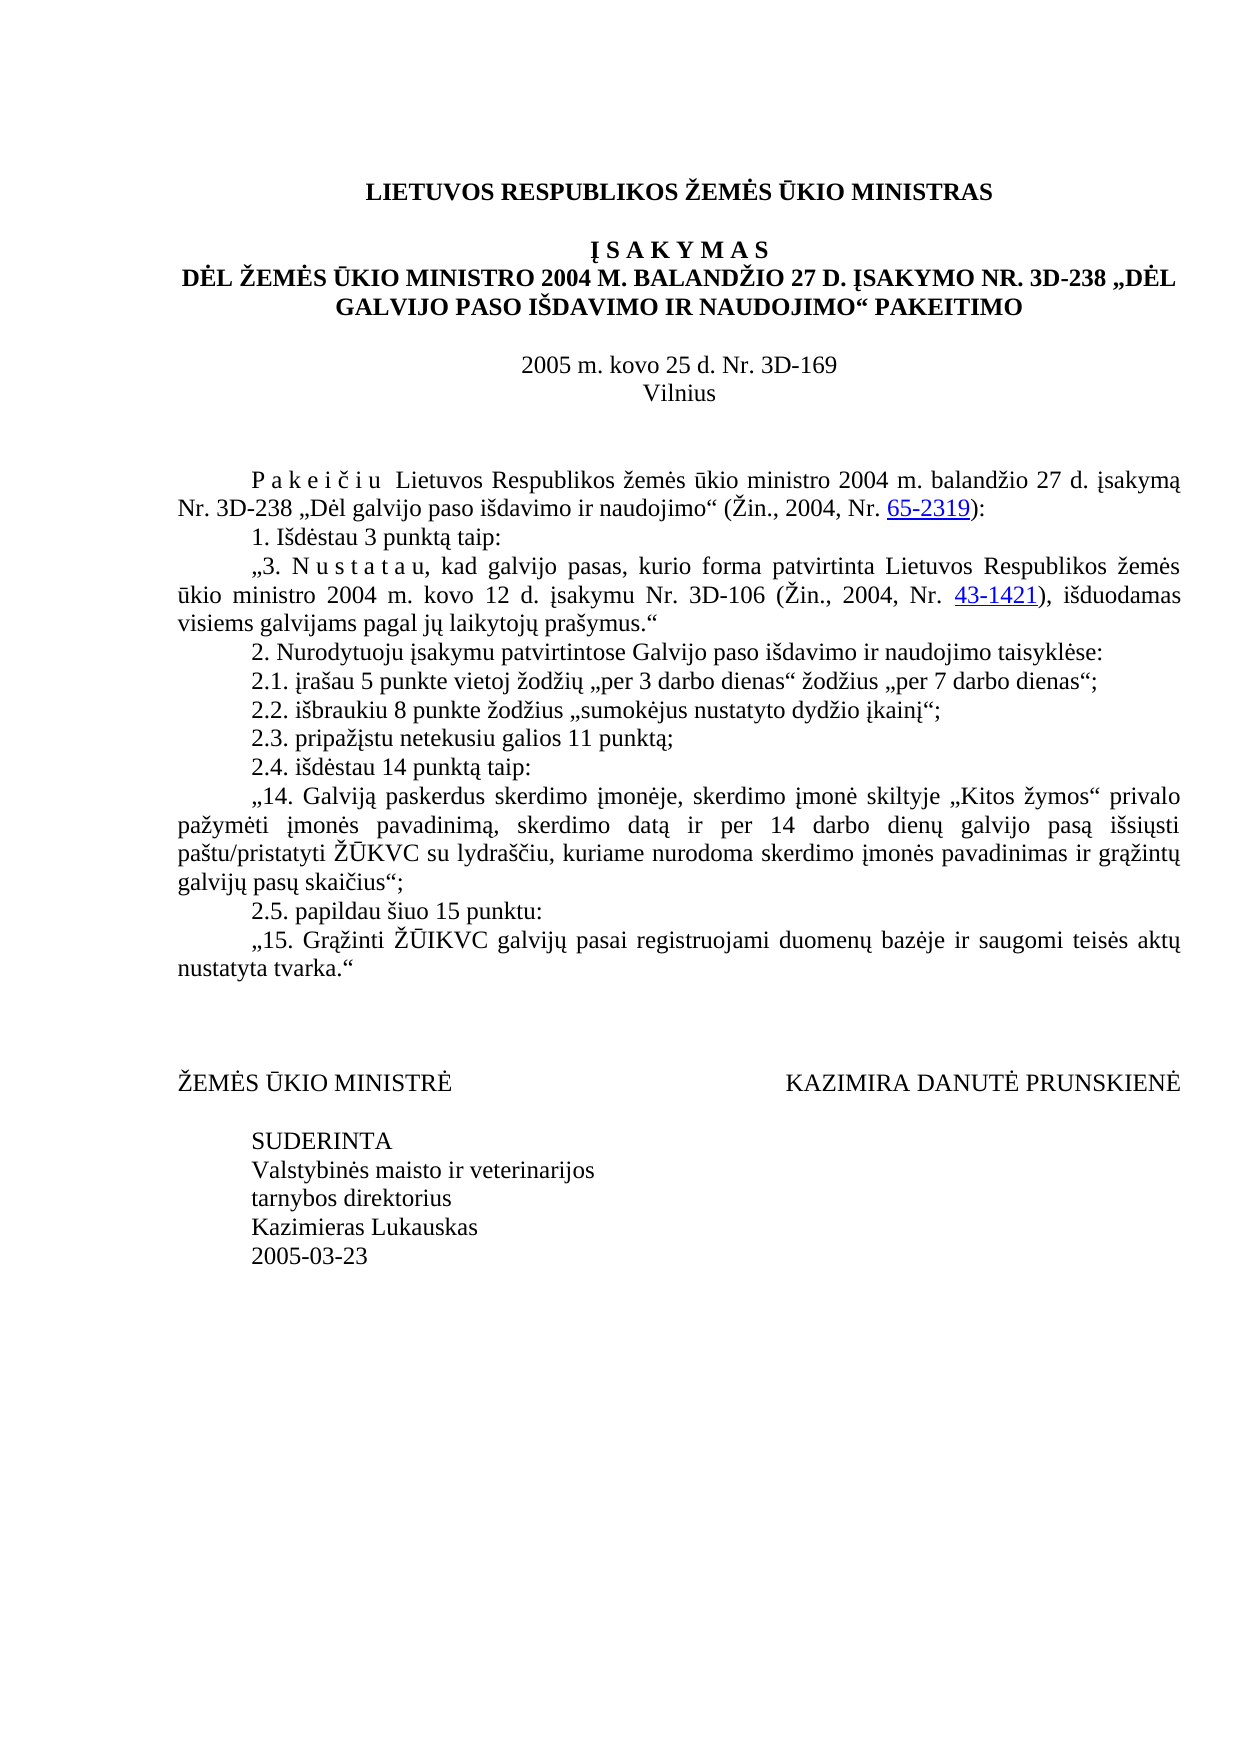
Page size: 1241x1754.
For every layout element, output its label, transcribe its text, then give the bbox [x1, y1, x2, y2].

text Į S A K Y M A S [177, 235, 1181, 263]
text 2005-03-23 [177, 1241, 1181, 1270]
text „15. Grąžinti ŽŪIKVC galvijų pasai registruojami duomenų bazėje ir saugomi teisės aktų nustatyta tvarka.“ [177, 925, 1181, 982]
text „14. Galviją paskerdus skerdimo įmonėje, skerdimo įmonė skiltyje „Kitos žymos“ privalo pažymėti įmonės pavadinimą, skerdimo datą ir per 14 darbo dienų galvijo pasą išsiųsti paštu/pristatyti ŽŪKVC su lydraščiu, kuriame nurodoma skerdimo įmonės pavadinimas ir grąžintų galvijų pasų skaičius“; [177, 781, 1181, 896]
text tarnybos direktorius [177, 1183, 1181, 1212]
text 2.3. pripažįstu netekusiu galios 11 punktą; [177, 723, 1181, 752]
text Pakeičiu Lietuvos Respublikos žemės ūkio ministro 2004 m. balandžio 27 d. įsakymą Nr. 3D-238 „Dėl galvijo paso išdavimo ir naudojimo“ (Žin., 2004, Nr. 65-2319): [177, 465, 1181, 522]
text 2. Nurodytuoju įsakymu patvirtintose Galvijo paso išdavimo ir naudojimo taisyklėse: [177, 637, 1181, 666]
text ŽEMĖS ŪKIO MINISTRĖ KAZIMIRA DANUTĖ PRUNSKIENĖ [177, 1068, 1181, 1097]
text 2.1. įrašau 5 punkte vietoj žodžių „per 3 darbo dienas“ žodžius „per 7 darbo dienas“; [177, 666, 1181, 695]
text LIETUVOS RESPUBLIKOS ŽEMĖS ŪKIO MINISTRAS [177, 177, 1181, 206]
text 2.4. išdėstau 14 punktą taip: [177, 752, 1181, 781]
text 1. Išdėstau 3 punktą taip: [177, 522, 1181, 551]
text Valstybinės maisto ir veterinarijos [177, 1155, 1181, 1183]
text SUDERINTA [177, 1126, 1181, 1155]
text 2.5. papildau šiuo 15 punktu: [177, 896, 1181, 925]
text 2.2. išbraukiu 8 punkte žodžius „sumokėjus nustatyto dydžio įkainį“; [177, 695, 1181, 723]
text Kazimieras Lukauskas [177, 1212, 1181, 1241]
text „3. Nustatau, kad galvijo pasas, kurio forma patvirtinta Lietuvos Respublikos žemės ūkio ministro 2004 m. kovo 12 d. įsakymu Nr. 3D-106 (Žin., 2004, Nr. 43-1421), išduodamas visiems galvijams pagal jų laikytojų prašymus.“ [177, 551, 1181, 637]
text Vilnius [177, 378, 1181, 407]
text DĖL ŽEMĖS ŪKIO MINISTRO 2004 M. BALANDŽIO 27 D. ĮSAKYMO NR. 3D-238 „DĖL GALVIJO PASO IŠDAVIMO IR NAUDOJIMO“ PAKEITIMO [177, 263, 1181, 321]
text 2005 m. kovo 25 d. Nr. 3D-169 [177, 350, 1181, 378]
